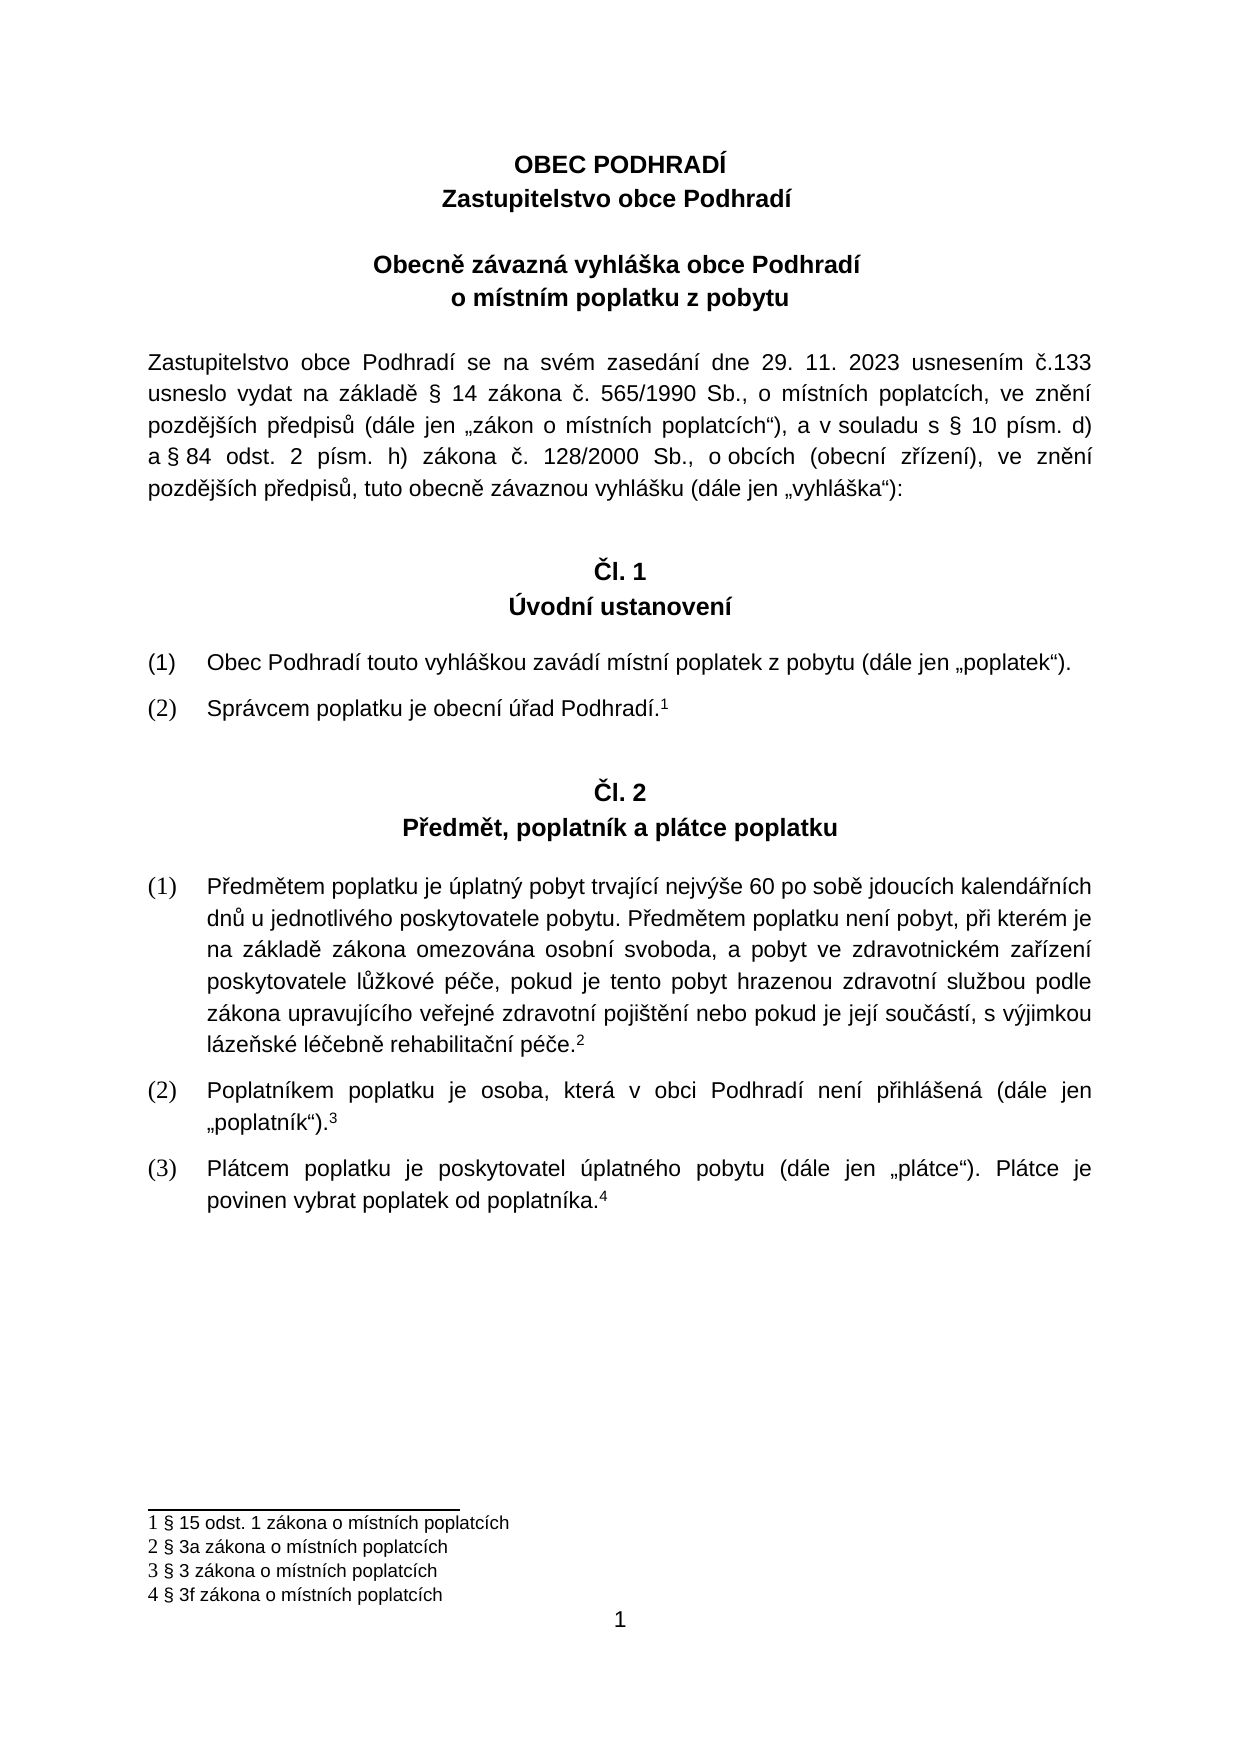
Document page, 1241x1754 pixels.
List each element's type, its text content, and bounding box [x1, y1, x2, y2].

list Předmětem poplatku je úplatný pobyt trvající nejvýše 60 po sobě jdoucích kalendářních dnů u jednotlivého poskytovatele pobytu. Předmětem poplatku není pobyt, při kterém je na základě zákona omezována osobní svoboda, a pobyt ve zdravotnickém zařízení poskytovatele lůžkové péče, pokud je tento pobyt hrazenou zdravotní službou podle zákona upravujícího veřejné zdravotní pojištění nebo pokud je její součástí, s výjimkou lázeňské léčebně rehabilitační péče. [148, 871, 1093, 1057]
text Zastupitelstvo obce Podhradí [148, 183, 1093, 212]
text Předmět, poplatník a plátce poplatku [148, 813, 1093, 842]
list Správcem poplatku je obecní úřad Podhradí. [148, 693, 1093, 722]
text Úvodní ustanovení [148, 591, 1093, 620]
list § 3 zákona o místních poplatcích [148, 1558, 1093, 1582]
list § 3f zákona o místních poplatcích [148, 1582, 1093, 1606]
text Obecně závazná vyhláška obce Podhradí [148, 249, 1093, 278]
list § 3a zákona o místních poplatcích [148, 1534, 1093, 1558]
list Plátcem poplatku je poskytovatel úplatného pobytu (dále jen „plátce“). Plátce je povinen vybrat poplatek od poplatníka. [148, 1153, 1093, 1213]
list Obec Podhradí touto vyhláškou zavádí místní poplatek z pobytu (dále jen „poplatek“). [148, 649, 1093, 676]
list Poplatníkem poplatku je osoba, která v obci Podhradí není přihlášená (dále jen „poplatník“). [148, 1075, 1093, 1135]
text OBEC PODHRADÍ [148, 151, 1093, 179]
text Čl. 1 [148, 556, 1093, 585]
text Zastupitelstvo obce Podhradí se na svém zasedání dne 29. 11. 2023 usnesením č.133 usneslo vydat na základě § 14 zákona č. 565/1990 Sb., o místních poplatcích, ve znění pozdějších předpisů (dále jen „zákon o místních poplatcích“), a v souladu s § 10 písm. d) a § 84 odst. 2 písm. h) zákona č. 128/2000 Sb., o obcích (obecní zřízení), ve znění pozdějších předpisů, tuto obecně závaznou vyhlášku (dále jen „vyhláška“): [148, 349, 1093, 501]
text o místním poplatku z pobytu [148, 283, 1093, 311]
text Čl. 2 [148, 778, 1093, 807]
list § 15 odst. 1 zákona o místních poplatcích [148, 1510, 1093, 1534]
